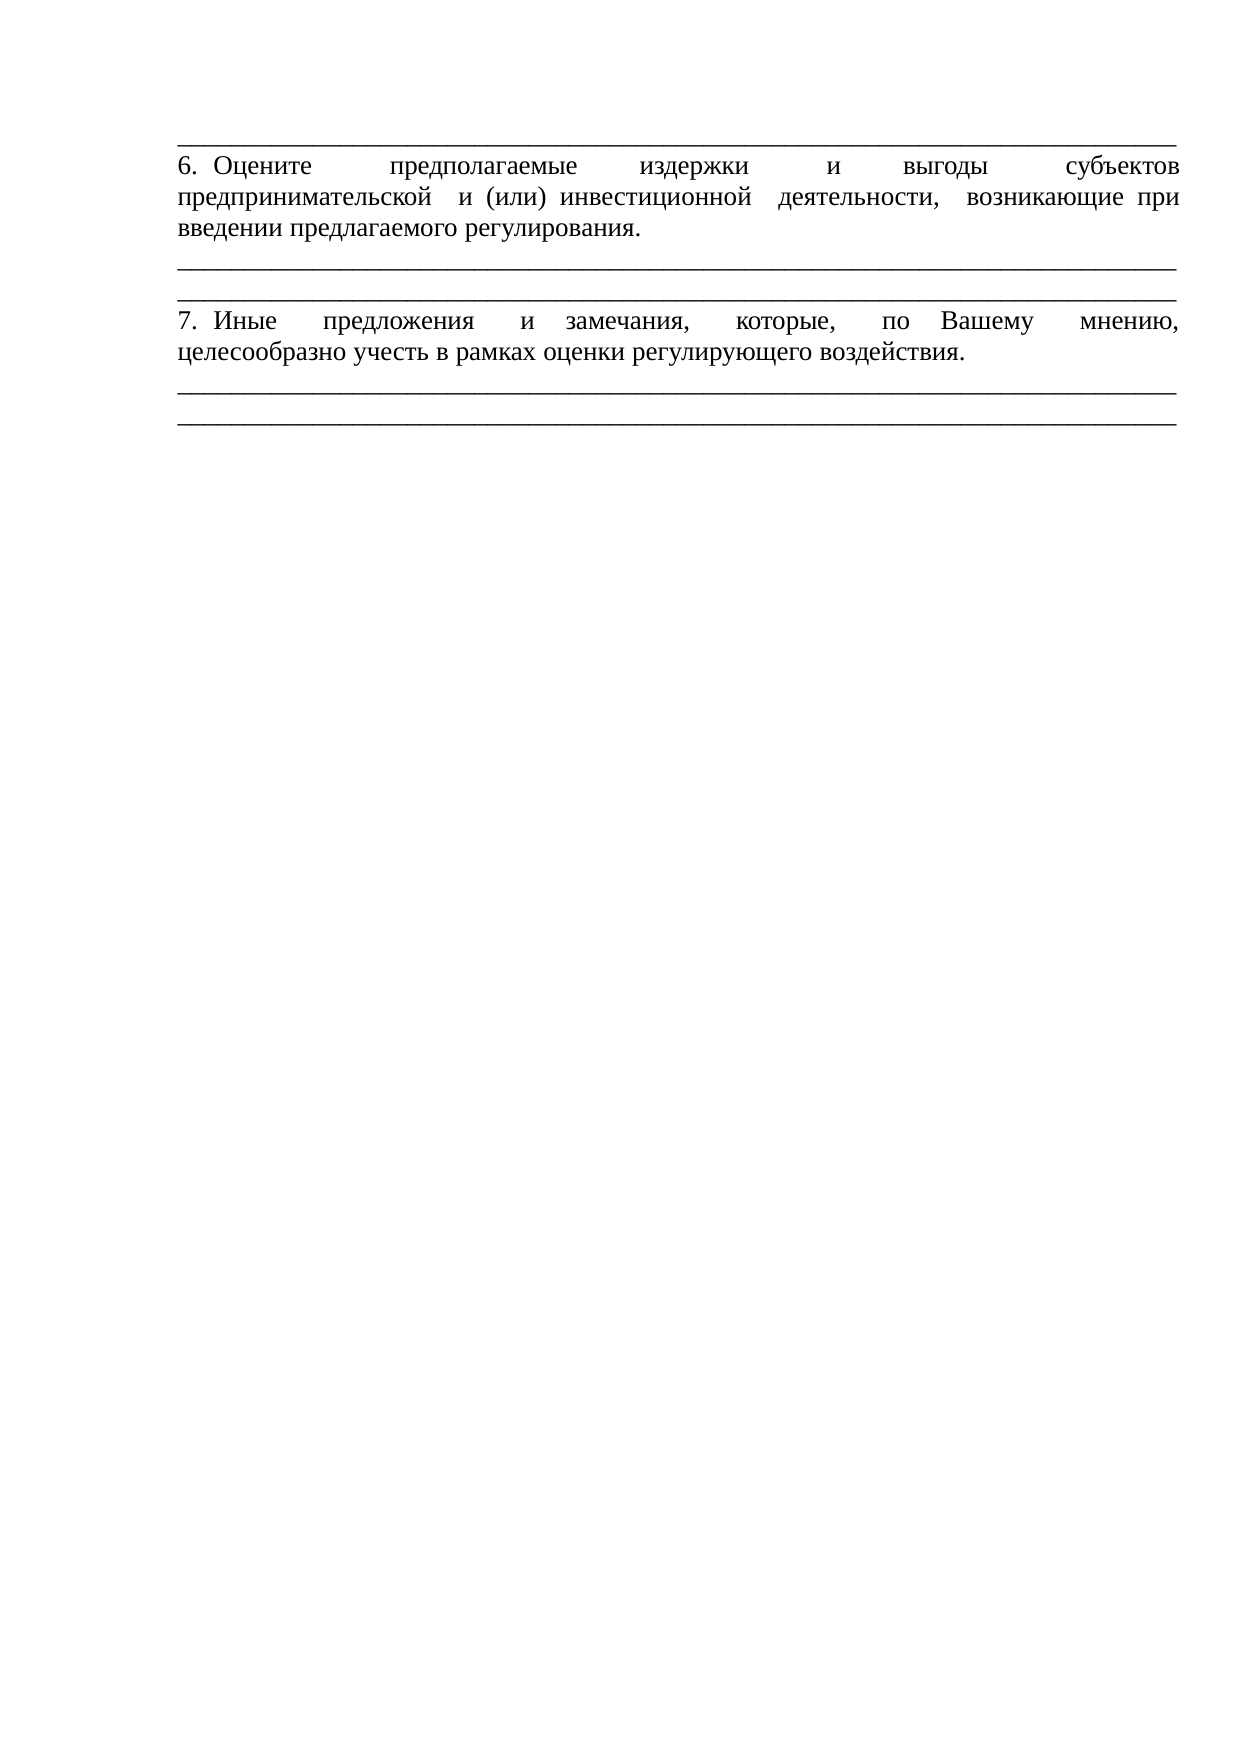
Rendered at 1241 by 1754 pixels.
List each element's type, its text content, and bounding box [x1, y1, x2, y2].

text __________________________________________________________________________ [177, 242, 1181, 273]
text __________________________________________________________________________ [177, 118, 1181, 149]
text __________________________________________________________________________ [177, 273, 1181, 304]
text __________________________________________________________________________ [177, 366, 1181, 397]
text __________________________________________________________________________ [177, 397, 1181, 428]
text 7. Иные предложения и замечания, которые, по Вашему мнению, целесообразно учесть в рамках оценки регулирующего воздействия. [177, 304, 1181, 366]
text 6. Оцените предполагаемые издержки и выгоды субъектов предпринимательской и (или) инвестиционной деятельности, возникающие при введении предлагаемого регулирования. [177, 149, 1181, 242]
